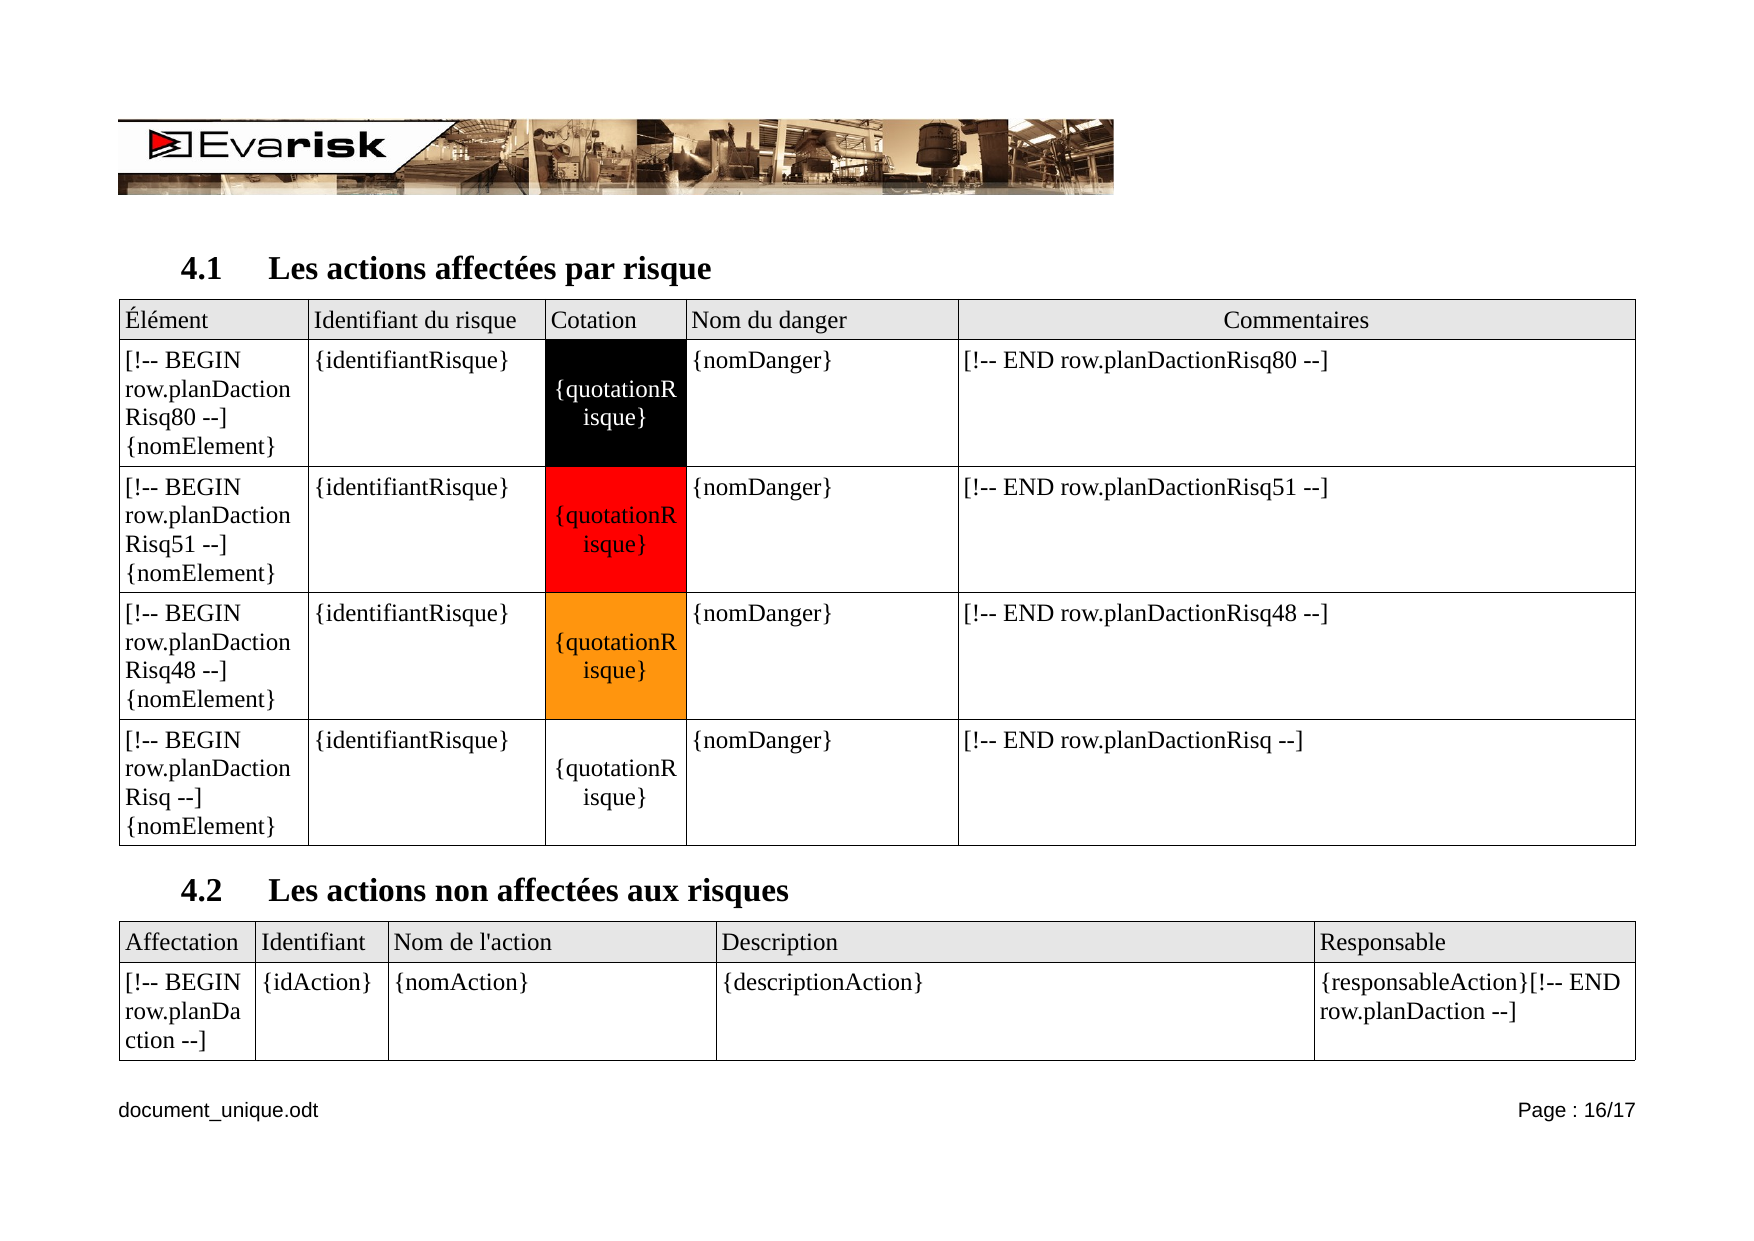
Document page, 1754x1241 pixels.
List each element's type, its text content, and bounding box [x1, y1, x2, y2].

table_header Identifiant [256, 922, 388, 962]
table_cell [!-- BEGIN row.planDactionRisq48 --]{nomElement} [120, 593, 308, 719]
table_header Nom du danger [687, 300, 958, 339]
table_cell [!-- BEGIN row.planDactionRisq51 --]{nomElement} [120, 467, 308, 592]
table_cell {quotationRisque} [546, 467, 686, 592]
table_cell {identifiantRisque} [309, 720, 545, 845]
table_header Affectation [120, 922, 255, 962]
table_cell {nomDanger} [687, 593, 958, 719]
table_cell {nomDanger} [687, 467, 958, 592]
table_cell [!-- END row.planDactionRisq48 --] [959, 593, 1635, 719]
table_cell {idAction} [256, 963, 388, 1059]
table_cell [!-- BEGIN row.planDactionRisq80 --]{nomElement} [120, 340, 308, 466]
table_cell [!-- BEGIN row.planDactionRisq --]{nomElement} [120, 720, 308, 845]
table_cell {nomAction} [389, 963, 716, 1059]
table_cell {identifiantRisque} [309, 467, 545, 592]
table_cell [!-- END row.planDactionRisq51 --] [959, 467, 1635, 592]
table_cell {quotationRisque} [546, 340, 686, 466]
table_cell {identifiantRisque} [309, 593, 545, 719]
table_cell {quotationRisque} [546, 720, 686, 845]
table_cell {nomDanger} [687, 720, 958, 845]
table_cell [!-- END row.planDactionRisq80 --] [959, 340, 1635, 466]
table_cell {nomDanger} [687, 340, 958, 466]
table_cell {descriptionAction} [717, 963, 1314, 1059]
table_header Responsable [1315, 922, 1635, 962]
table_header Identifiant du risque [309, 300, 545, 339]
table_cell [!-- BEGIN row.planDaction --] [120, 963, 255, 1059]
table_cell {responsableAction}[!-- END row.planDaction --] [1315, 963, 1635, 1059]
table_header Élément [120, 300, 308, 339]
table_header Commentaires [959, 300, 1635, 339]
table_cell {quotationRisque} [546, 593, 686, 719]
subtitle Les actions affectées par risque [181, 248, 1636, 286]
table_header Description [717, 922, 1314, 962]
subtitle Les actions non affectées aux risques [181, 871, 1636, 909]
table_header Cotation [546, 300, 686, 339]
table_cell {identifiantRisque} [309, 340, 545, 466]
table_header Nom de l'action [389, 922, 716, 962]
table_cell [!-- END row.planDactionRisq --] [959, 720, 1635, 845]
